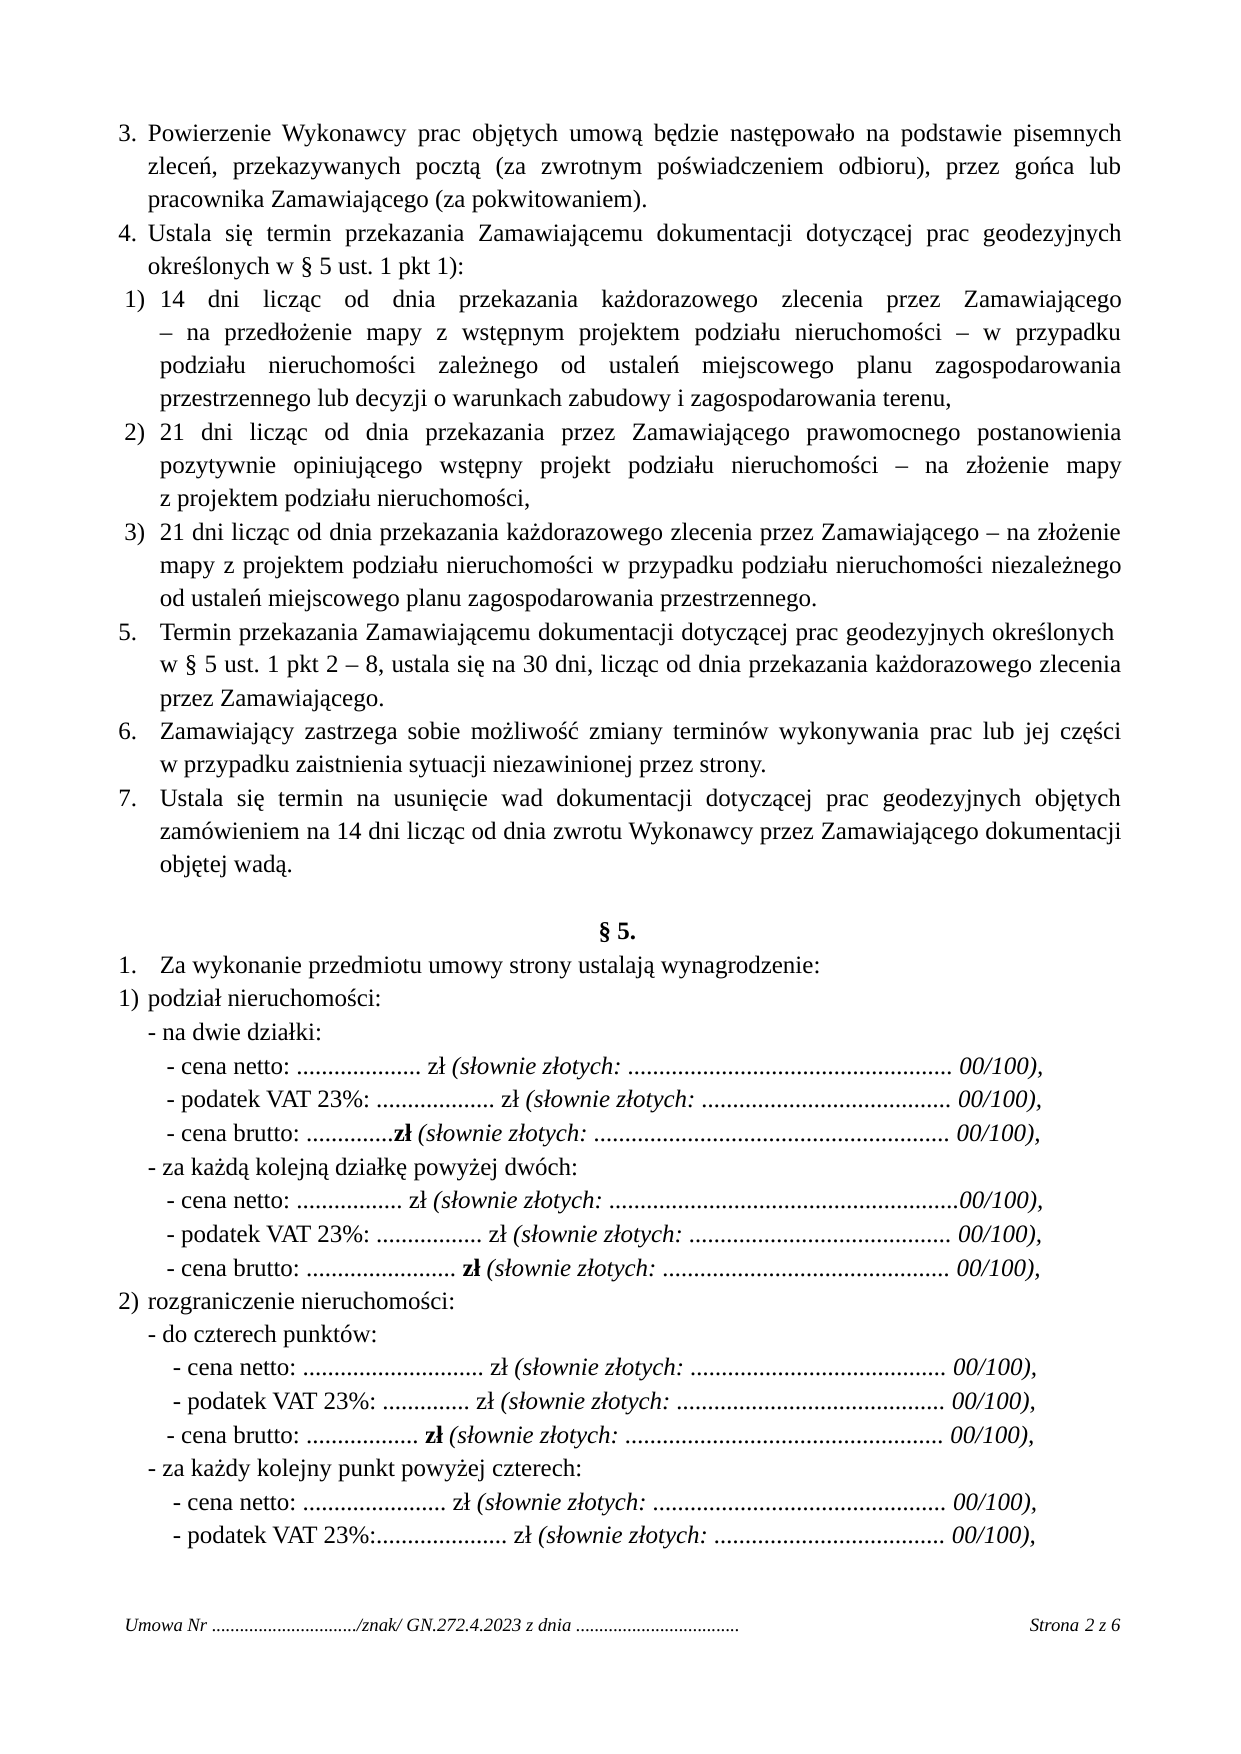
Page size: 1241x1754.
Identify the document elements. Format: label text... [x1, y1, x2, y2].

list - do czterech punktów: [112, 1319, 1122, 1347]
list - podatek VAT 23%: ................... zł (słownie złotych: ........................................ 00/100), [112, 1084, 1122, 1113]
list - cena netto: ................. zł (słownie złotych: ........................................................00/100), [112, 1185, 1122, 1214]
list - cena brutto: .................. zł (słownie złotych: ................................................... 00/100), [112, 1420, 1122, 1448]
list Zamawiający zastrzega sobie możliwość zmiany terminów wykonywania prac lub jej części w przypadku zaistnienia sytuacji niezawinionej przez strony. [118, 716, 1122, 778]
list - cena netto: .................... zł (słownie złotych: .................................................... 00/100), [112, 1051, 1122, 1079]
list - podatek VAT 23%: ................. zł (słownie złotych: .......................................... 00/100), [112, 1219, 1122, 1248]
list 21 dni licząc od dnia przekazania przez Zamawiającego prawomocnego postanowienia pozytywnie opiniującego wstępny projekt podziału nieruchomości – na złożenie mapy z projektem podziału nieruchomości, [124, 417, 1122, 512]
list 14 dni licząc od dnia przekazania każdorazowego zlecenia przez Zamawiającego – na przedłożenie mapy z wstępnym projektem podziału nieruchomości – w przypadku podziału nieruchomości zależnego od ustaleń miejscowego planu zagospodarowania przestrzennego lub decyzji o warunkach zabudowy i zagospodarowania terenu, [124, 284, 1122, 412]
list Powierzenie Wykonawcy prac objętych umową będzie następowało na podstawie pisemnych zleceń, przekazywanych pocztą (za zwrotnym poświadczeniem odbioru), przez gońca lub pracownika Zamawiającego (za pokwitowaniem). [118, 118, 1122, 213]
list - cena brutto: ........................ zł (słownie złotych: .............................................. 00/100), [112, 1253, 1122, 1281]
list - cena netto: ....................... zł (słownie złotych: ............................................... 00/100), [112, 1487, 1122, 1516]
list - podatek VAT 23%: .............. zł (słownie złotych: ........................................... 00/100), [112, 1386, 1122, 1415]
list - za każdy kolejny punkt powyżej czterech: [112, 1453, 1122, 1482]
list - podatek VAT 23%:..................... zł (słownie złotych: ..................................... 00/100), [112, 1521, 1122, 1549]
list Termin przekazania Zamawiającemu dokumentacji dotyczącej prac geodezyjnych określonych w § 5 ust. 1 pkt 2 – 8, ustala się na 30 dni, licząc od dnia przekazania każdorazowego zlecenia przez Zamawiającego. [118, 617, 1122, 711]
list podział nieruchomości: [118, 983, 1122, 1012]
list Za wykonanie przedmiotu umowy strony ustalają wynagrodzenie: [118, 950, 1122, 979]
list - za każdą kolejną działkę powyżej dwóch: [112, 1152, 1122, 1181]
list - na dwie działki: [112, 1017, 1122, 1046]
text § 5. [118, 916, 1122, 945]
list rozgraniczenie nieruchomości: [118, 1286, 1122, 1314]
list - cena brutto: ..............zł (słownie złotych: ......................................................... 00/100), [112, 1118, 1122, 1147]
list - cena netto: ............................. zł (słownie złotych: ......................................... 00/100), [112, 1352, 1122, 1381]
list Ustala się termin przekazania Zamawiającemu dokumentacji dotyczącej prac geodezyjnych określonych w § 5 ust. 1 pkt 1): [118, 218, 1122, 279]
list 21 dni licząc od dnia przekazania każdorazowego zlecenia przez Zamawiającego – na złożenie mapy z projektem podziału nieruchomości w przypadku podziału nieruchomości niezależnego od ustaleń miejscowego planu zagospodarowania przestrzennego. [124, 517, 1122, 612]
list Ustala się termin na usunięcie wad dokumentacji dotyczącej prac geodezyjnych objętych zamówieniem na 14 dni licząc od dnia zwrotu Wykonawcy przez Zamawiającego dokumentacji objętej wadą. [118, 783, 1122, 878]
